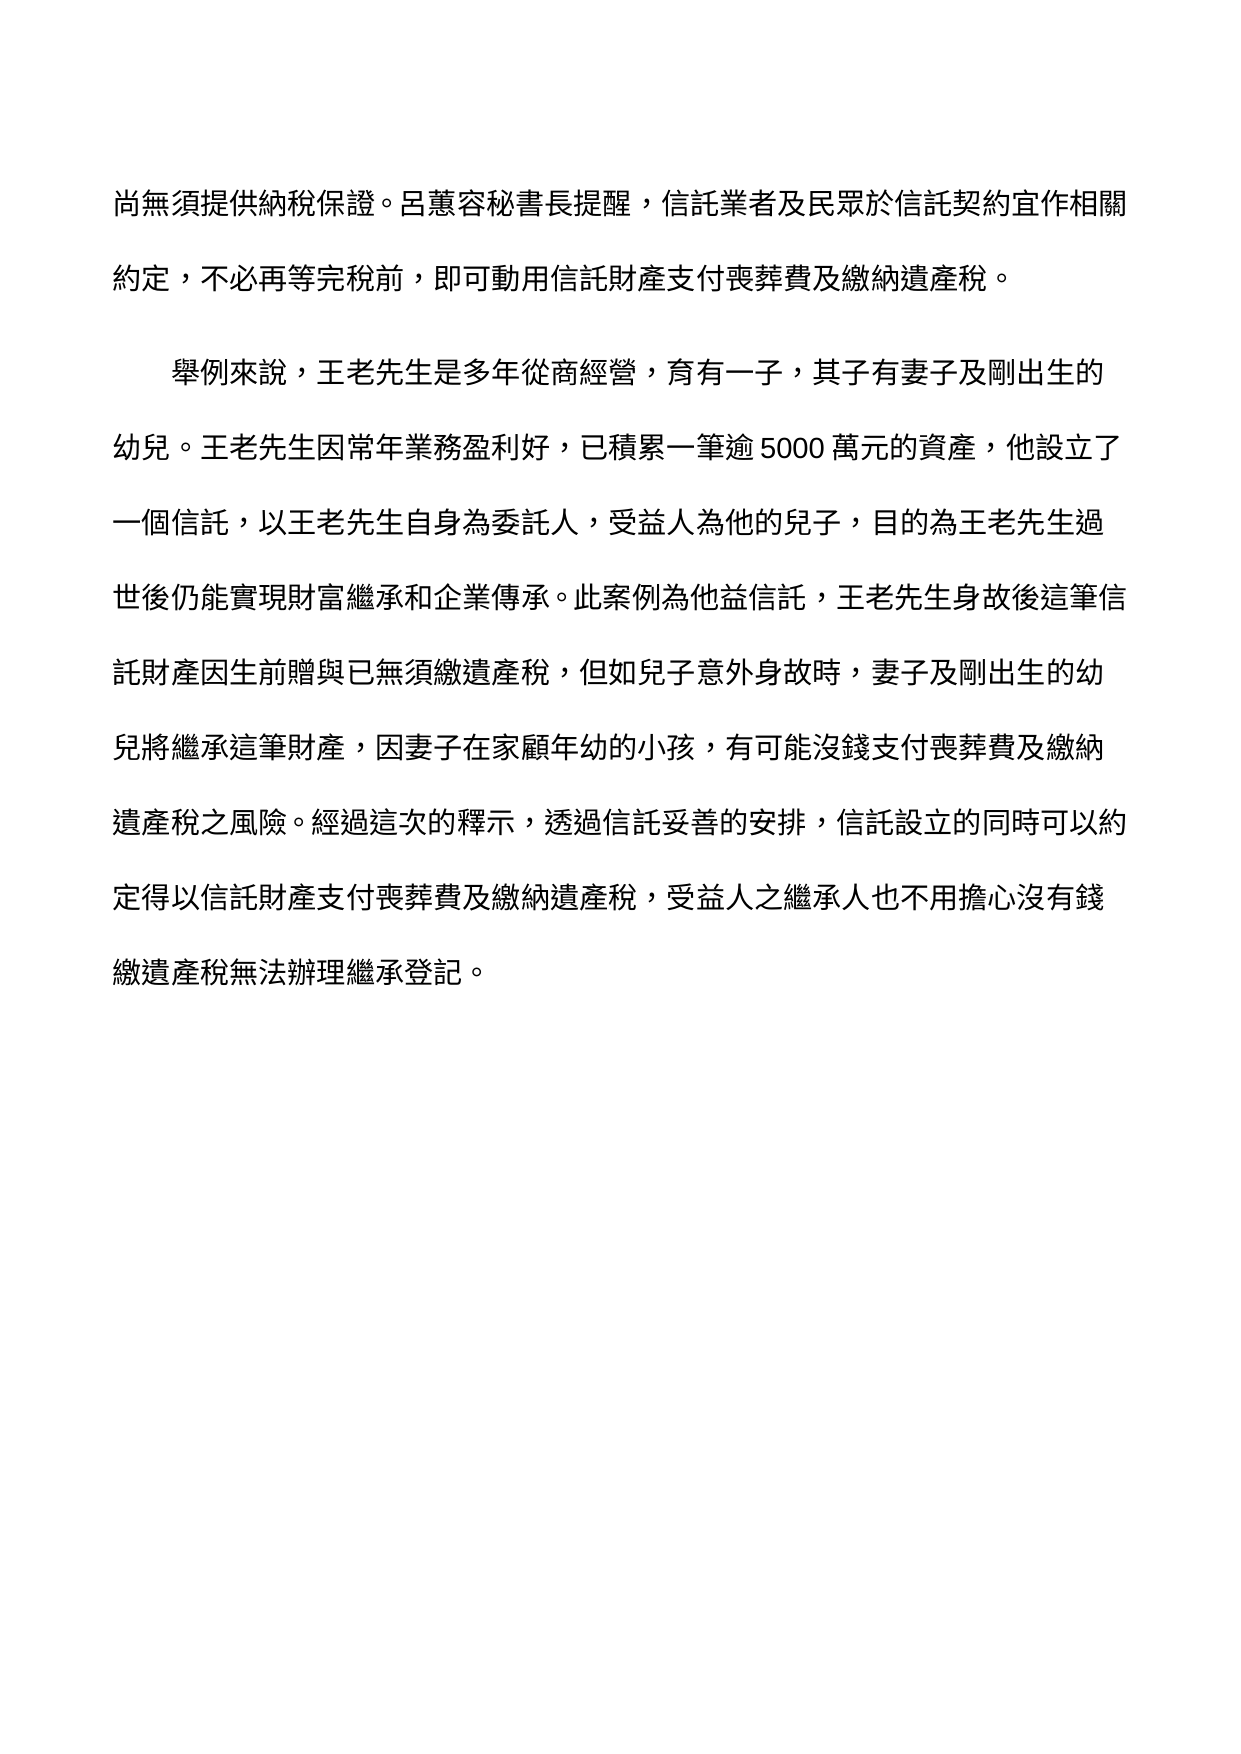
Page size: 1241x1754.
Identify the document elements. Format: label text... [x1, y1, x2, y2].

text 尚無須提供納稅保證。呂蕙容秘書長提醒，信託業者及民眾於信託契約宜作相關約定，不必再等完稅前，即可動用信託財產支付喪葬費及繳納遺產稅。 [112, 164, 1128, 314]
text 舉例來說，王老先生是多年從商經營，育有一子，其子有妻子及剛出生的幼兒。王老先生因常年業務盈利好，已積累一筆逾5000萬元的資產，他設立了一個信託，以王老先生自身為委託人，受益人為他的兒子，目的為王老先生過世後仍能實現財富繼承和企業傳承。此案例為他益信託，王老先生身故後這筆信託財產因生前贈與已無須繳遺產稅，但如兒子意外身故時，妻子及剛出生的幼兒將繼承這筆財產，因妻子在家顧年幼的小孩，有可能沒錢支付喪葬費及繳納遺產稅之風險。經過這次的釋示，透過信託妥善的安排，信託設立的同時可以約定得以信託財產支付喪葬費及繳納遺產稅，受益人之繼承人也不用擔心沒有錢繳遺產稅無法辦理繼承登記。 [112, 333, 1128, 1008]
